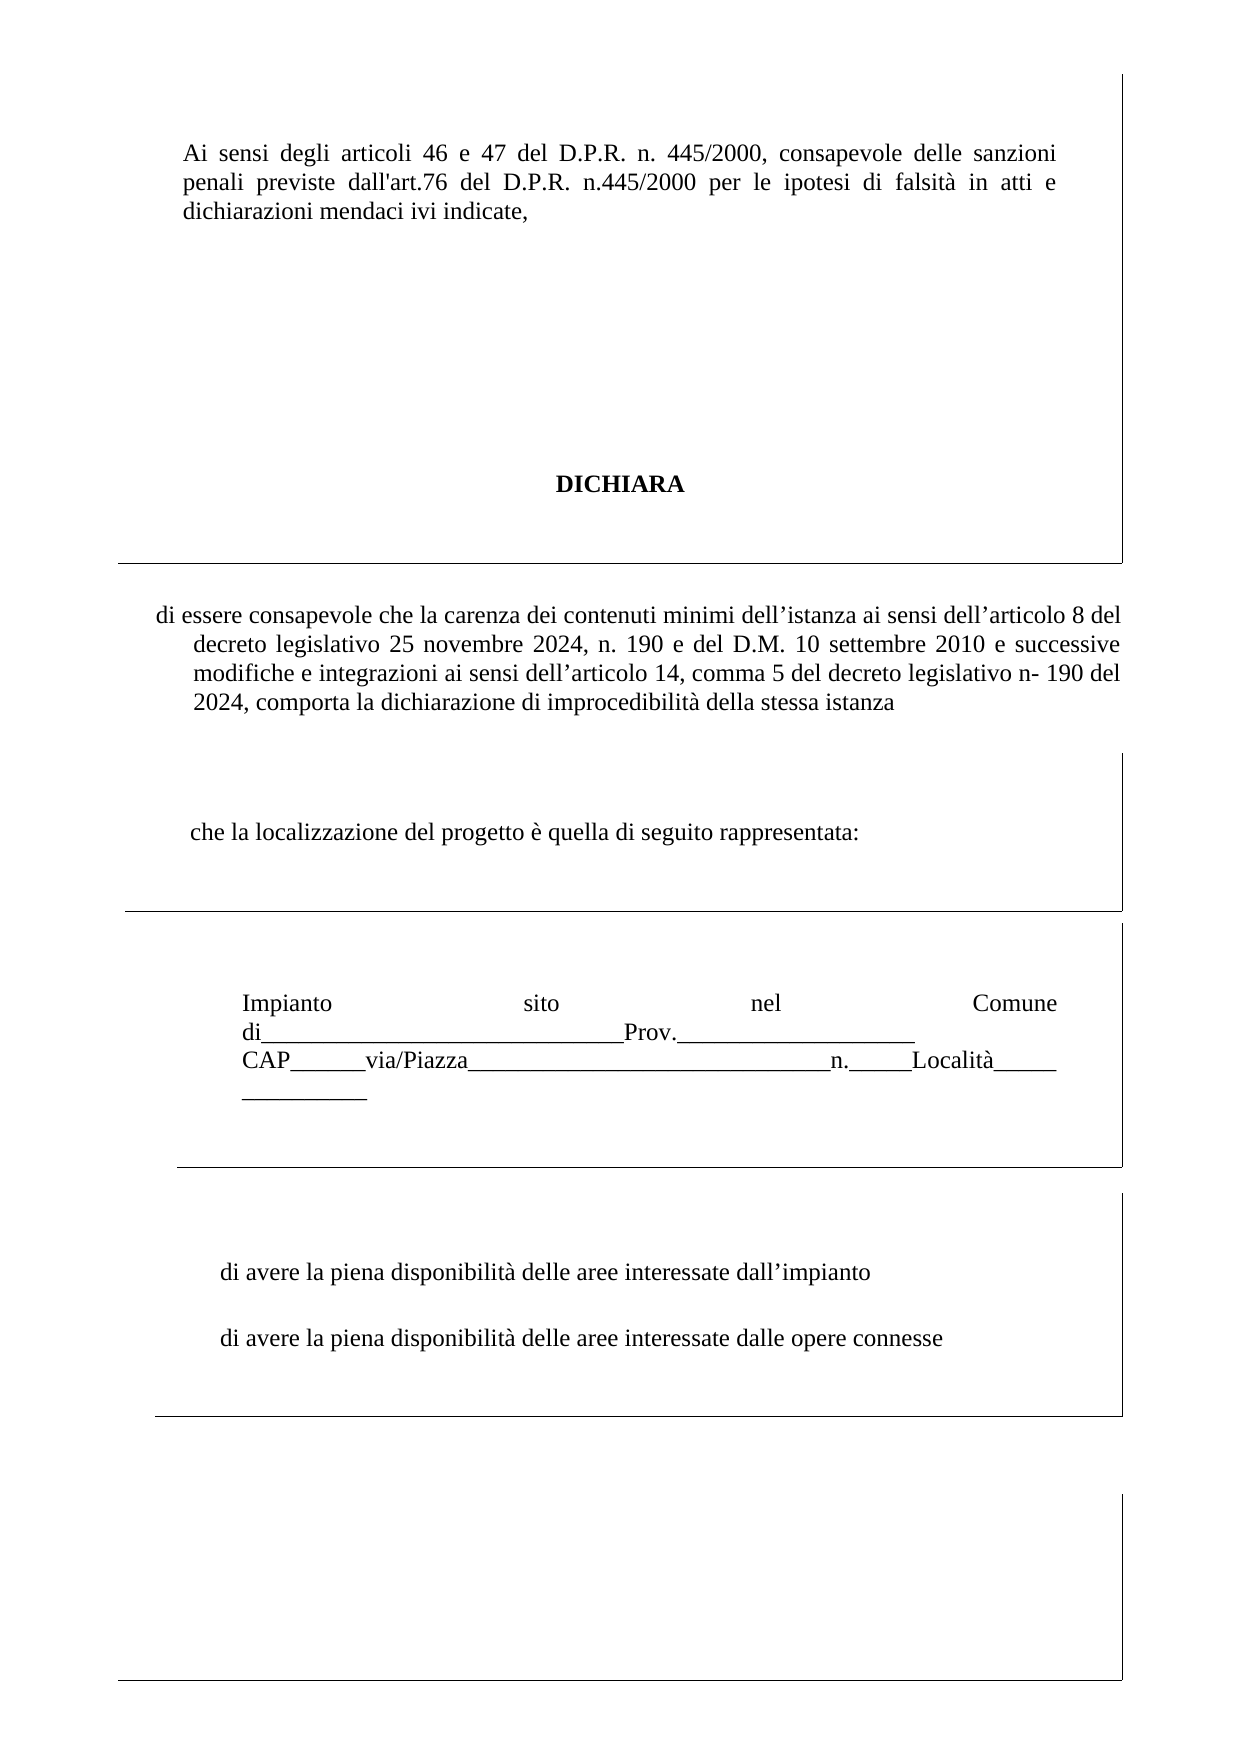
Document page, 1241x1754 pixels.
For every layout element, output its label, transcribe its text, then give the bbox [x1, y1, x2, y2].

text Impianto sito nel Comune di_____________________________Prov.___________________ CAP______via/Piazza_____________________________n._____Località_______________ [177, 923, 1122, 1167]
text di avere la piena disponibilità delle aree interessate dalle opere connesse [155, 1259, 1122, 1416]
text di essere consapevole che la carenza dei contenuti minimi dell’istanza ai sensi dell’articolo 8 del decreto legislativo 25 novembre 2024, n. 190 e del D.M. 10 settembre 2010 e successive modifiche e integrazioni ai sensi dell’articolo 14, comma 5 del decreto legislativo n- 190 del 2024, comporta la dichiarazione di improcedibilità della stessa istanza [156, 600, 1122, 715]
text DICHIARA [118, 405, 1122, 563]
text Ai sensi degli articoli 46 e 47 del D.P.R. n. 445/2000, consapevole delle sanzioni penali previste dall'art.76 del D.P.R. n.445/2000 per le ipotesi di falsità in atti e dichiarazioni mendaci ivi indicate, [118, 74, 1122, 224]
text che la localizzazione del progetto è quella di seguito rappresentata: [125, 753, 1122, 911]
text di avere la piena disponibilità delle aree interessate dall’impianto [155, 1192, 1122, 1259]
